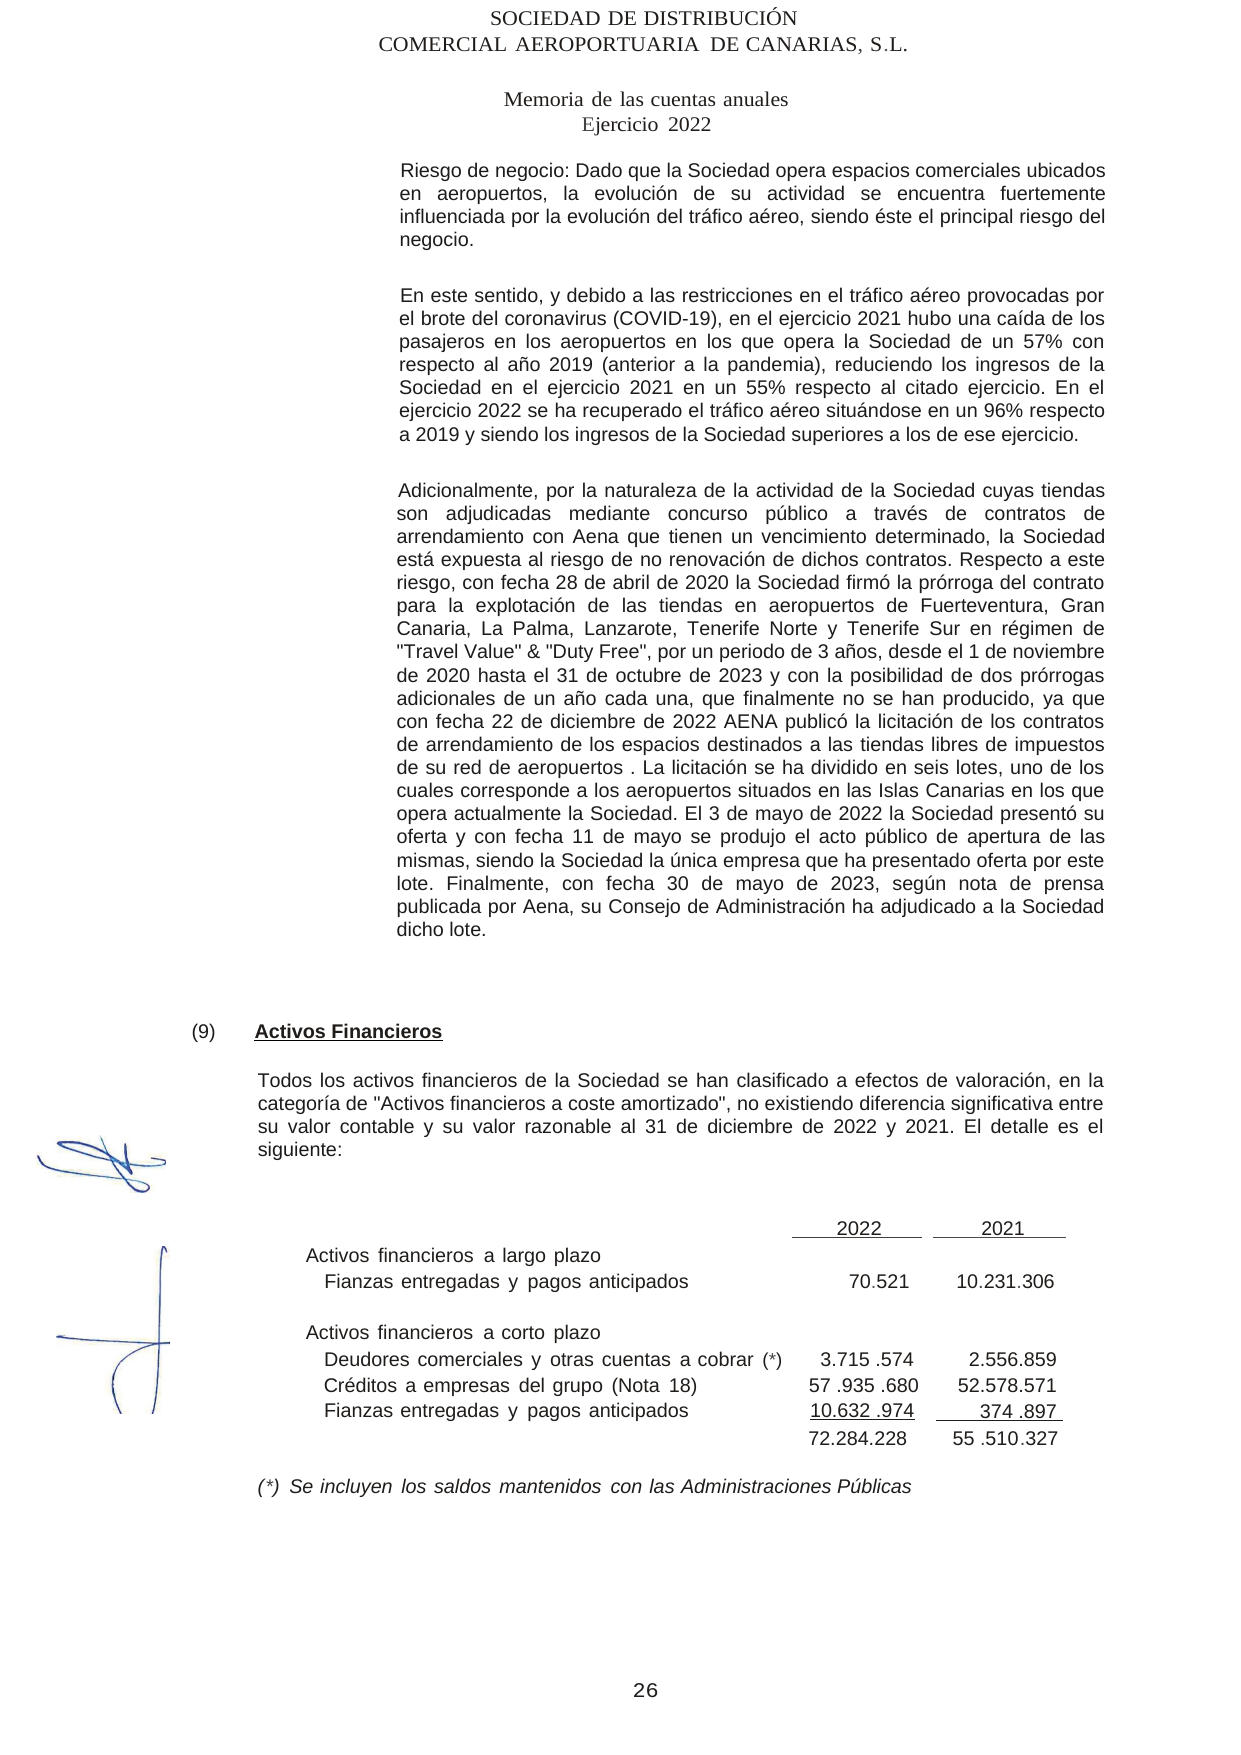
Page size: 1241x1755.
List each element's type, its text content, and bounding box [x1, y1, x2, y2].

text Activos financieros a largo plazo [306, 1244, 603, 1266]
table_cell Fianzas entregadas y pagos anticipados [318, 1399, 796, 1426]
text Activos financieros a corto plazo [306, 1321, 1118, 1344]
table_cell 52.578.571 [923, 1373, 1072, 1399]
text Todos los activos financieros de la Sociedad se han clasificado a efectos de valoración, en la categoría de "Activos financieros a coste amortizado", no existiendo diferencia significativa entre su valor contable y su valor razonable al 31 de diciembre de 2022 y 2021. El detalle es el siguiente: [257, 1069, 1106, 1161]
text Fianzas entregadas y pagos anticipados 70.521 10.231.306 [324, 1270, 1118, 1292]
table_cell 57 .935 .680 [796, 1373, 923, 1399]
text En este sentido, y debido a las restricciones en el tráfico aéreo provocadas por el brote del coronavirus (COVID-19), en el ejercicio 2021 hubo una caída de los pasajeros en los aeropuertos en los que opera la Sociedad de un 57% con respecto al año 2019 (anterior a la pandemia), reduciendo los ingresos de la Sociedad en el ejercicio 2021 en un 55% respecto al citado ejercicio. En el ejercicio 2022 se ha recuperado el tráfico aéreo situándose en un 96% respecto a 2019 y siendo los ingresos de la Sociedad superiores a los de ese ejercicio. [399, 284, 1106, 445]
table_header 3.715 .574 [796, 1348, 923, 1373]
table_cell 55 .510.327 [923, 1426, 1072, 1460]
table_cell Créditos a empresas del grupo (Nota 18) [318, 1373, 796, 1399]
subtitle SOCIEDAD DE DISTRIBUCIÓN COMERCIAL AEROPORTUARIA DE CANARIAS, S.L. [378, 6, 925, 56]
subtitle (*) Se incluyen los saldos mantenidos con las Administraciones Públicas [257, 1475, 1118, 1498]
text 2022 2021 [792, 1217, 1118, 1239]
table_cell 10.632 .974 [796, 1399, 923, 1426]
table_cell 374 .897 [923, 1399, 1072, 1426]
list Activos Financieros [191, 1020, 1118, 1043]
table_header 2.556.859 [923, 1348, 1072, 1373]
table_header Deudores comerciales y otras cuentas a cobrar (*) [318, 1348, 796, 1373]
text Riesgo de negocio: Dado que la Sociedad opera espacios comerciales ubicados en aeropuertos, la evolución de su actividad se encuentra fuertemente influenciada por la evolución del tráfico aéreo, siendo éste el principal riesgo del negocio. [399, 158, 1107, 251]
table_cell 72.284.228 [796, 1426, 923, 1460]
text Adicionalmente, por la naturaleza de la actividad de la Sociedad cuyas tiendas son adjudicadas mediante concurso público a través de contratos de arrendamiento con Aena que tienen un vencimiento determinado, la Sociedad está expuesta al riesgo de no renovación de dichos contratos. Respecto a este riesgo, con fecha 28 de abril de 2020 la Sociedad firmó la prórroga del contrato para la explotación de las tiendas en aeropuertos de Fuerteventura, Gran Canaria, La Palma, Lanzarote, Tenerife Norte y Tenerife Sur en régimen de "Travel Value" & "Duty Free", por un periodo de 3 años, desde el 1 de noviembre de 2020 hasta el 31 de octubre de 2023 y con la posibilidad de dos prórrogas adicionales de un año cada una, que finalmente no se han producido, ya que con fecha 22 de diciembre de 2022 AENA publicó la licitación de los contratos de arrendamiento de los espacios destinados a las tiendas libres de impuestos de su red de aeropuertos . La licitación se ha dividido en seis lotes, uno de los cuales corresponde a los aeropuertos situados en las Islas Canarias en los que opera actualmente la Sociedad. El 3 de mayo de 2022 la Sociedad presentó su oferta y con fecha 11 de mayo se produjo el acto público de apertura de las mismas, siendo la Sociedad la única empresa que ha presentado oferta por este lote. Finalmente, con fecha 30 de mayo de 2023, según nota de prensa publicada por Aena, su Consejo de Administración ha adjudicado a la Sociedad dicho lote. [396, 478, 1106, 941]
subtitle Memoria de las cuentas anuales Ejercicio 2022 [503, 87, 863, 136]
table_cell [318, 1426, 796, 1460]
